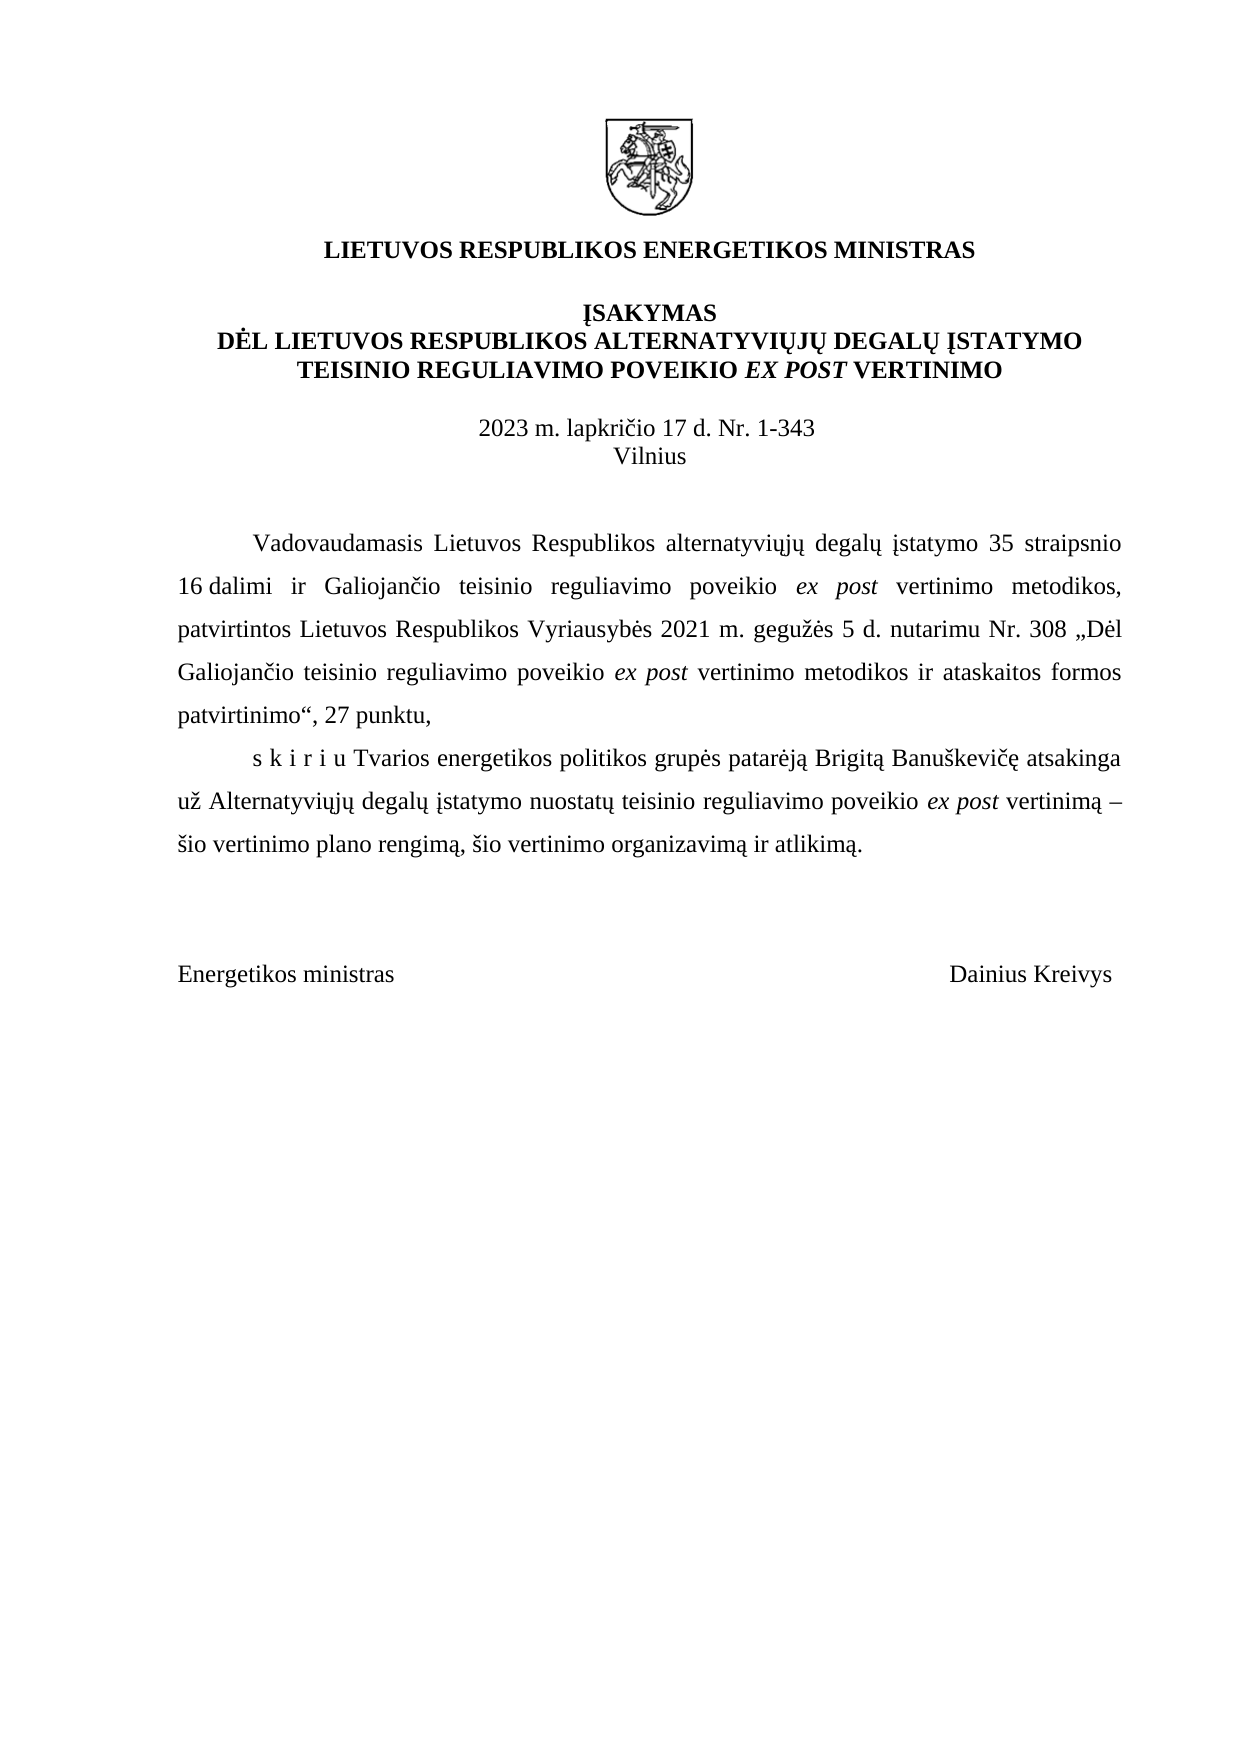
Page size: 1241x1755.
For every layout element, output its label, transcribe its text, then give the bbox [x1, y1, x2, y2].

text DĖL LIETUVOS RESPUBLIKOS ALTERNATYVIŲJŲ DEGALŲ ĮSTATYMO TEISINIO REGULIAVIMO POVEIKIO EX POST VERTINIMO [177, 326, 1122, 384]
text s k i r i u Tvarios energetikos politikos grupės patarėją Brigitą Banuškevičę atsakinga už Alternatyviųjų degalų įstatymo nuostatų teisinio reguliavimo poveikio ex post vertinimą – šio vertinimo plano rengimą, šio vertinimo organizavimą ir atlikimą. [177, 743, 1122, 858]
text Vilnius [177, 441, 1122, 470]
text ĮSAKYMAS [177, 298, 1122, 326]
text 2023 m. lapkričio 17 d. Nr. 1-343 [177, 413, 1122, 441]
text Vadovaudamasis Lietuvos Respublikos alternatyviųjų degalų įstatymo 35 straipsnio 16 dalimi ir Galiojančio teisinio reguliavimo poveikio ex post vertinimo metodikos, patvirtintos Lietuvos Respublikos Vyriausybės 2021 m. gegužės 5 d. nutarimu Nr. 308 „Dėl Galiojančio teisinio reguliavimo poveikio ex post vertinimo metodikos ir ataskaitos formos patvirtinimo“, 27 punktu, [177, 528, 1122, 729]
text Energetikos ministras Dainius Kreivys [177, 959, 1122, 988]
text LIETUVOS RESPUBLIKOS ENERGETIKOS MINISTRAS [177, 235, 1122, 264]
